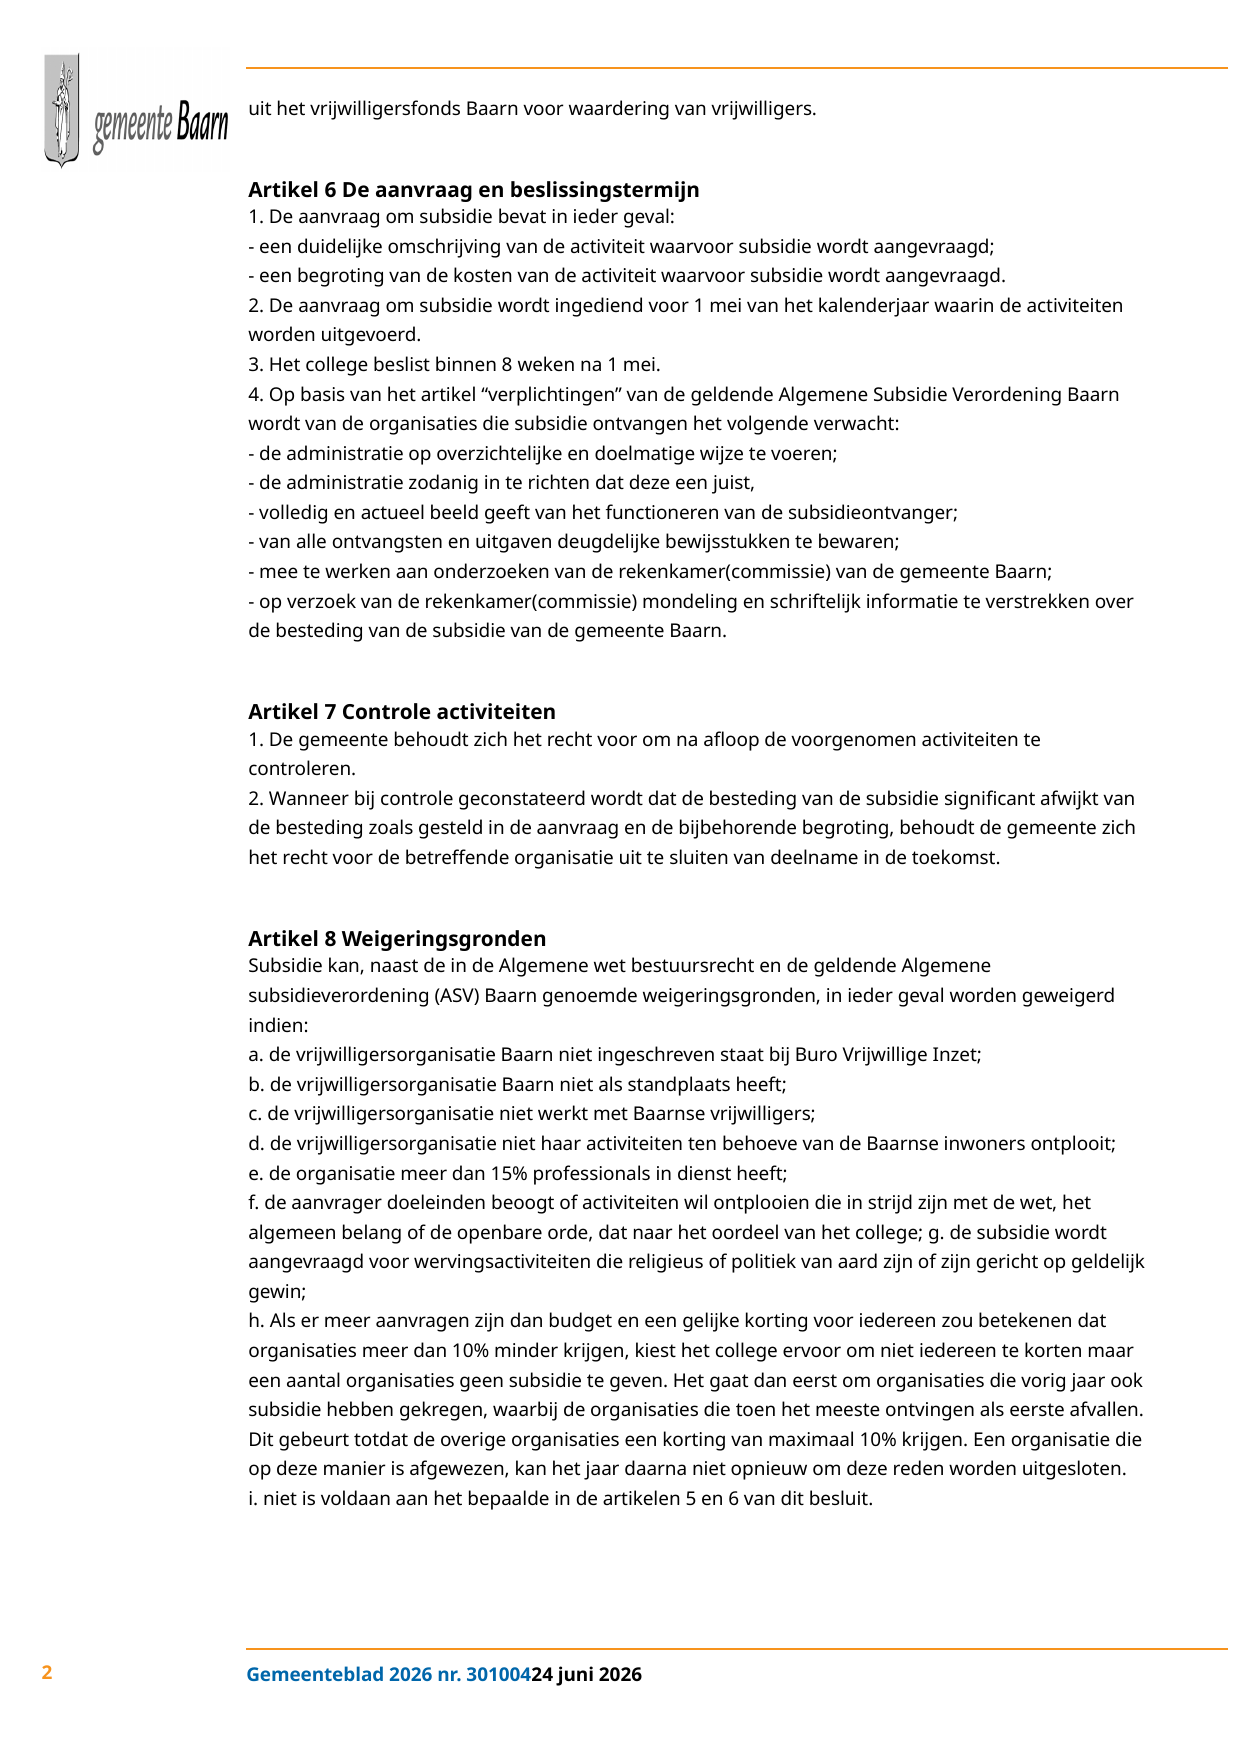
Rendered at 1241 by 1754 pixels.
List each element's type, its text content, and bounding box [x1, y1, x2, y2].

text Artikel 6 De aanvraag en beslissingstermijn [248, 175, 1152, 203]
text i. niet is voldaan aan het bepaalde in de artikelen 5 en 6 van dit besluit. [248, 1485, 1152, 1511]
text - volledig en actueel beeld geeft van het functioneren van de subsidieontvanger; [248, 499, 1152, 525]
text - een begroting van de kosten van de activiteit waarvoor subsidie wordt aangevraagd. [248, 262, 1152, 288]
text Artikel 8 Weigeringsgronden [248, 924, 1152, 953]
text d. de vrijwilligersorganisatie niet haar activiteiten ten behoeve van de Baarnse inwoners ontplooit; [248, 1130, 1152, 1156]
text e. de organisatie meer dan 15% professionals in dienst heeft; [248, 1160, 1152, 1185]
text - op verzoek van de rekenkamer(commissie) mondeling en schriftelijk informatie te verstrekken over de besteding van de subsidie van de gemeente Baarn. [248, 588, 1152, 643]
text f. de aanvrager doeleinden beoogt of activiteiten wil ontplooien die in strijd zijn met de wet, het algemeen belang of de openbare orde, dat naar het oordeel van het college; g. de subsidie wordt aangevraagd voor wervingsactiviteiten die religieus of politiek van aard zijn of zijn gericht op geldelijk gewin; [248, 1189, 1152, 1304]
text - van alle ontvangsten en uitgaven deugdelijke bewijsstukken te bewaren; [248, 529, 1152, 554]
text 2. Wanneer bij controle geconstateerd wordt dat de besteding van de subsidie significant afwijkt van de besteding zoals gesteld in de aanvraag en de bijbehorende begroting, behoudt de gemeente zich het recht voor de betreffende organisatie uit te sluiten van deelname in de toekomst. [248, 785, 1152, 870]
text 1. De aanvraag om subsidie bevat in ieder geval: [248, 203, 1152, 229]
text b. de vrijwilligersorganisatie Baarn niet als standplaats heeft; [248, 1071, 1152, 1097]
text 3. Het college beslist binnen 8 weken na 1 mei. [248, 351, 1152, 377]
text uit het vrijwilligersfonds Baarn voor waardering van vrijwilligers. [248, 95, 1152, 121]
text - mee te werken aan onderzoeken van de rekenkamer(commissie) van de gemeente Baarn; [248, 558, 1152, 584]
picture [41, 47, 231, 172]
text Subsidie kan, naast de in de Algemene wet bestuursrecht en de geldende Algemene subsidieverordening (ASV) Baarn genoemde weigeringsgronden, in ieder geval worden geweigerd indien: [248, 953, 1152, 1037]
text - de administratie op overzichtelijke en doelmatige wijze te voeren; [248, 440, 1152, 466]
text 1. De gemeente behoudt zich het recht voor om na afloop de voorgenomen activiteiten te controleren. [248, 726, 1152, 781]
text - een duidelijke omschrijving van de activiteit waarvoor subsidie wordt aangevraagd; [248, 233, 1152, 258]
text c. de vrijwilligersorganisatie niet werkt met Baarnse vrijwilligers; [248, 1101, 1152, 1126]
text 2. De aanvraag om subsidie wordt ingediend voor 1 mei van het kalenderjaar waarin de activiteiten worden uitgevoerd. [248, 292, 1152, 347]
text Artikel 7 Controle activiteiten [248, 697, 1152, 726]
text h. Als er meer aanvragen zijn dan budget en een gelijke korting voor iedereen zou betekenen dat organisaties meer dan 10% minder krijgen, kiest het college ervoor om niet iedereen te korten maar een aantal organisaties geen subsidie te geven. Het gaat dan eerst om organisaties die vorig jaar ook subsidie hebben gekregen, waarbij de organisaties die toen het meeste ontvingen als eerste afvallen. Dit gebeurt totdat de overige organisaties een korting van maximaal 10% krijgen. Een organisatie die op deze manier is afgewezen, kan het jaar daarna niet opnieuw om deze reden worden uitgesloten. [248, 1308, 1152, 1481]
text a. de vrijwilligersorganisatie Baarn niet ingeschreven staat bij Buro Vrijwillige Inzet; [248, 1041, 1152, 1067]
text 4. Op basis van het artikel “verplichtingen” van de geldende Algemene Subsidie Verordening Baarn wordt van de organisaties die subsidie ontvangen het volgende verwacht: [248, 381, 1152, 436]
text - de administratie zodanig in te richten dat deze een juist, [248, 469, 1152, 495]
